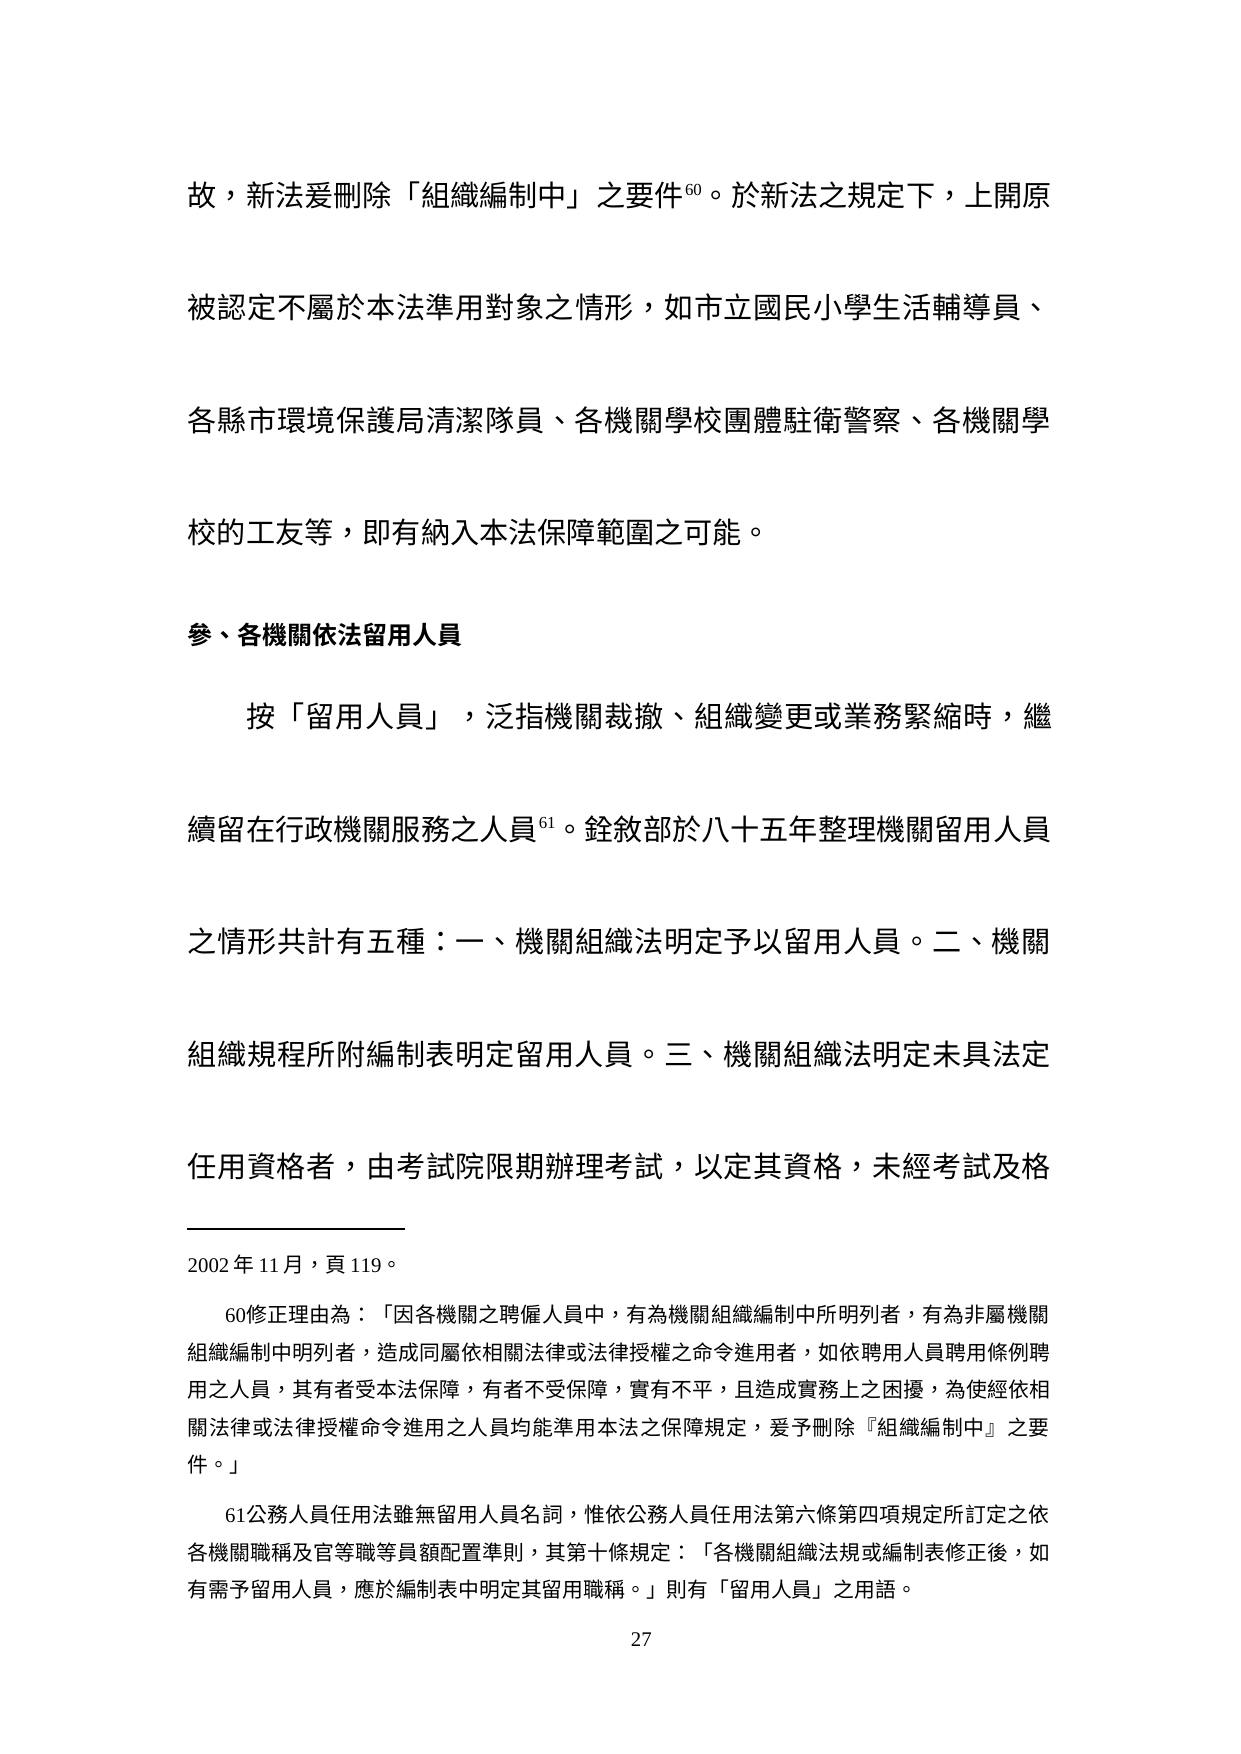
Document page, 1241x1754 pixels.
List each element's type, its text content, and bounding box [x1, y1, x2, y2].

text 請參閱李建良，〈公務人員保障法復審及申訴標的之探討〉，《月旦法學》，第90 期，2002年11月，頁119。 [187, 1241, 1053, 1279]
text 按機關之聘用人員，實務上過去向認為是私法上契約關係，從而其所生爭議（例如解聘），僅能循民事訴訟途徑解決。此項見解於公務人員保障法實施後，因本法設有準用之規定，自不宜再繼續援用。換言之，組織編制內的聘僱人員與機關之間，已不再是私法上之契約關係，而是公法關係。有問題者，僅此種公法關係究竟屬於「單方」之聘僱關係，抑或「行政契約」關係，若屬後者，則是否有「行政處分」存在之空間，非無疑問。不過，至少目前實務上是認為，解除聘約足以改變公務人員身分，發生公法上效果，構成行政處分。若謂機關與編制內聘僱人員之間，屬於公法關係，則編制外之聘僱人員亦應有成立公法關係之可能，從而機關與聘僱人員之間的法律關係，似不應依「編制」的有無，而異其性質。職此之故，新法爰刪除「組織編制中」之要件。於新法之規定下，上開原被認定不屬於本法準用對象之情形，如市立國民小學生活輔導員、各縣市環境保護局清潔隊員、各機關學校團體駐衛警察、各機關學校的工友等，即有納入本法保障範圍之可能。 [187, 150, 1053, 562]
text 按「留用人員」，泛指機關裁撤、組織變更或業務緊縮時，繼續留在行政機關服務之人員。銓敘部於八十五年整理機關留用人員之情形共計有五種：一、機關組織法明定予以留用人員。二、機關組織規程所附編制表明定留用人員。三、機關組織法明定未具法定任用資格者，由考試院限期辦理考試，以定其資格，未經考試及格者，得繼續任原職至離職為止。四、機關組織法或組織規程未明定可留用人員，依考試院院會第七屆會議決議辦理留用。五、機關任用制度未變更，惟以其組織編制修正，致使部分組織法規原有職稱，因業務需要改制其他職稱，而原有職稱人員，因未具新職稱之任用資格而予以留用。 [187, 671, 1053, 1196]
text 公務人員任用法雖無留用人員名詞，惟依公務人員任用法第六條第四項規定所訂定之依各機關職稱及官等職等員額配置準則，其第十條規定：「各機關組織法規或編制表修正後，如有需予留用人員，應於編制表中明定其留用職稱。」則有「留用人員」之用語。 [187, 1491, 1053, 1604]
text 修正理由為：「因各機關之聘僱人員中，有為機關組織編制中所明列者，有為非屬機關組織編制中明列者，造成同屬依相關法律或法律授權之命令進用者，如依聘用人員聘用條例聘用之人員，其有者受本法保障，有者不受保障，實有不平，且造成實務上之困擾，為使經依相關法律或法律授權命令進用之人員均能準用本法之保障規定，爰予刪除『組織編制中』之要件。」 [187, 1291, 1053, 1479]
subtitle 參、各機關依法留用人員 [187, 609, 1053, 646]
